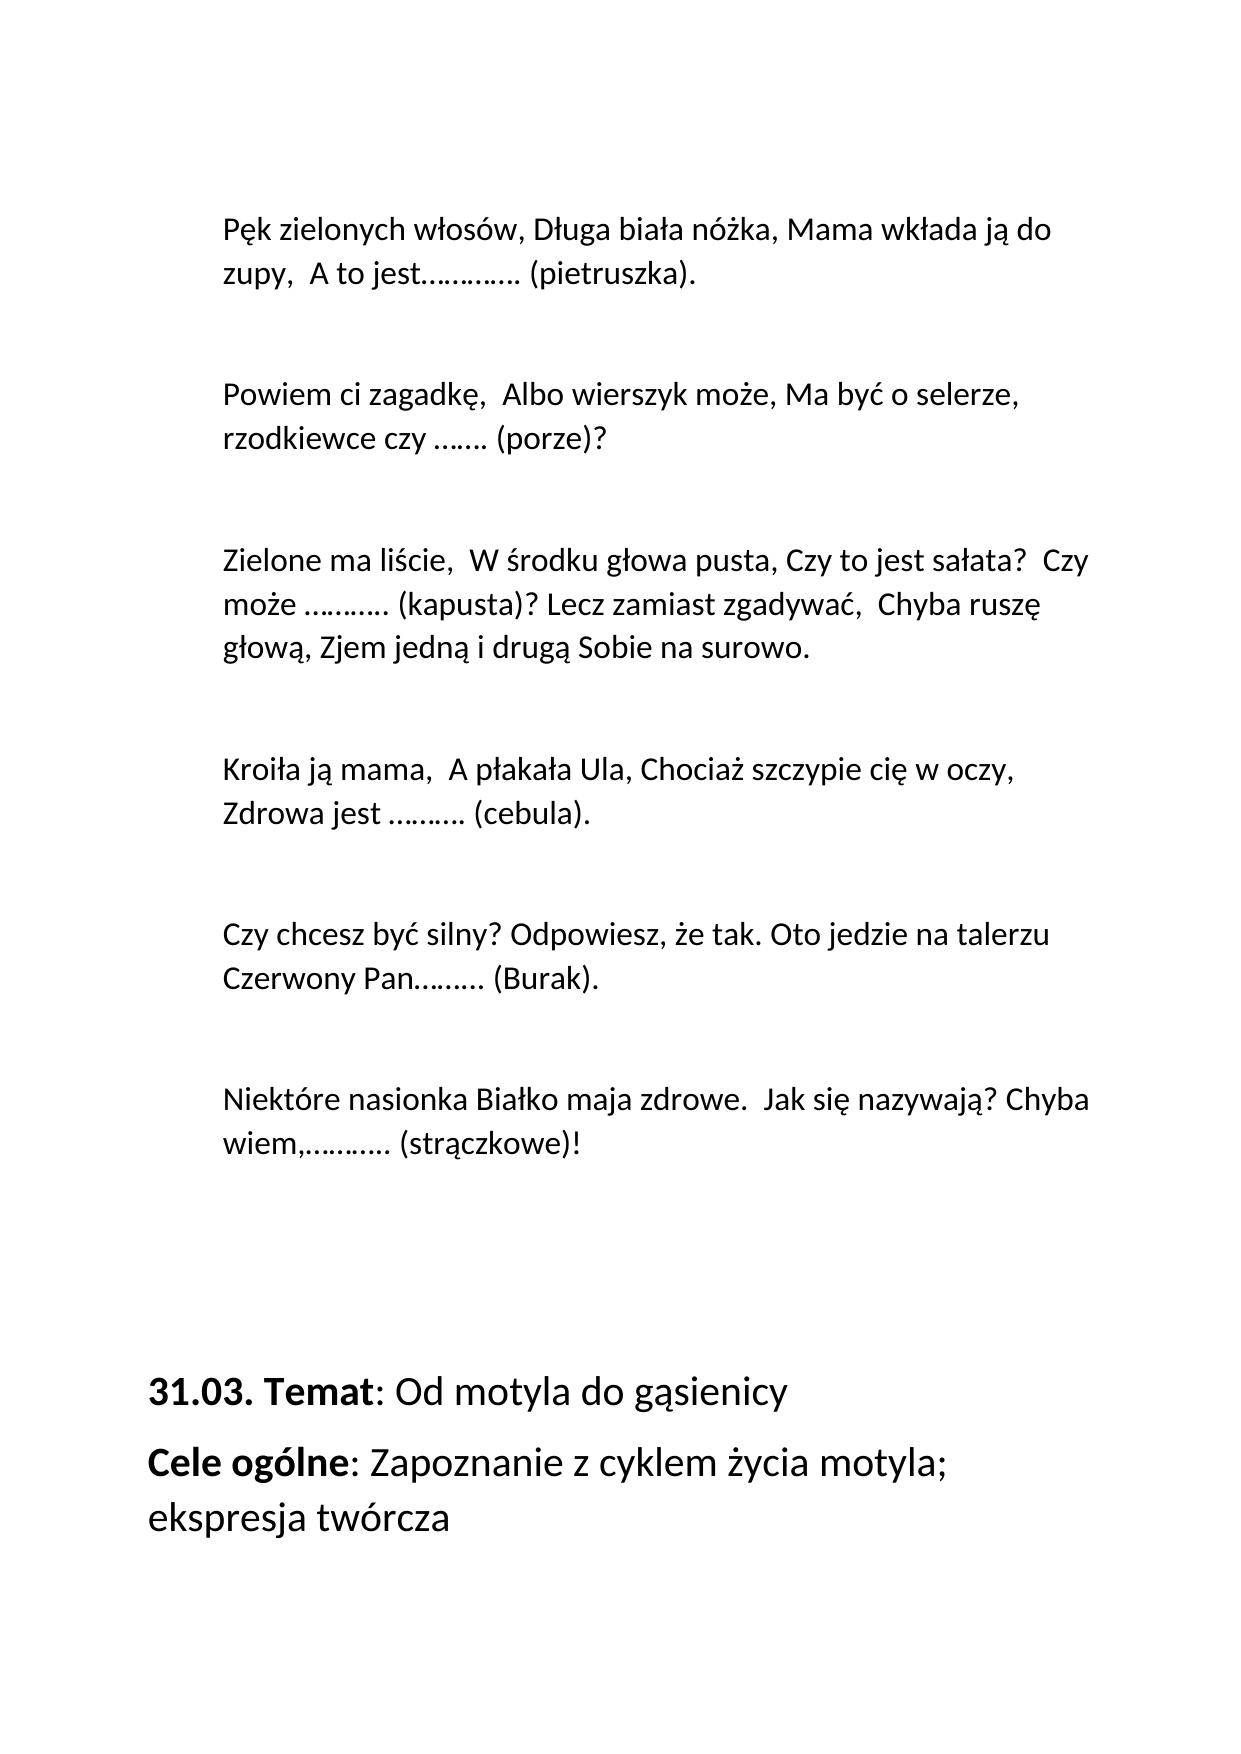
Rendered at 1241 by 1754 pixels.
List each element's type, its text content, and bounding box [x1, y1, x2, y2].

list Zielone ma liście, W środku głowa pusta, Czy to jest sałata? Czy może ……….. (kapusta)? Lecz zamiast zgadywać, Chyba ruszę głową, Zjem jedną i drugą Sobie na surowo. [223, 539, 1093, 667]
list Czy chcesz być silny? Odpowiesz, że tak. Oto jedzie na talerzu Czerwony Pan……... (Burak). [223, 913, 1093, 998]
text Cele ogólne: Zapoznanie z cyklem życia motyla; ekspresja twórcza [148, 1436, 1093, 1542]
list Pęk zielonych włosów, Długa biała nóżka, Mama wkłada ją do zupy, A to jest…………. (pietruszka). [223, 208, 1093, 293]
list Kroiła ją mama, A płakała Ula, Chociaż szczypie cię w oczy, Zdrowa jest ………. (cebula). [223, 748, 1093, 832]
list Niektóre nasionka Białko maja zdrowe. Jak się nazywają? Chyba wiem,……….. (strączkowe)! [223, 1078, 1093, 1163]
list Powiem ci zagadkę, Albo wierszyk może, Ma być o selerze, rzodkiewce czy ……. (porze)? [223, 373, 1093, 458]
text 31.03. Temat: Od motyla do gąsienicy [148, 1365, 1093, 1416]
